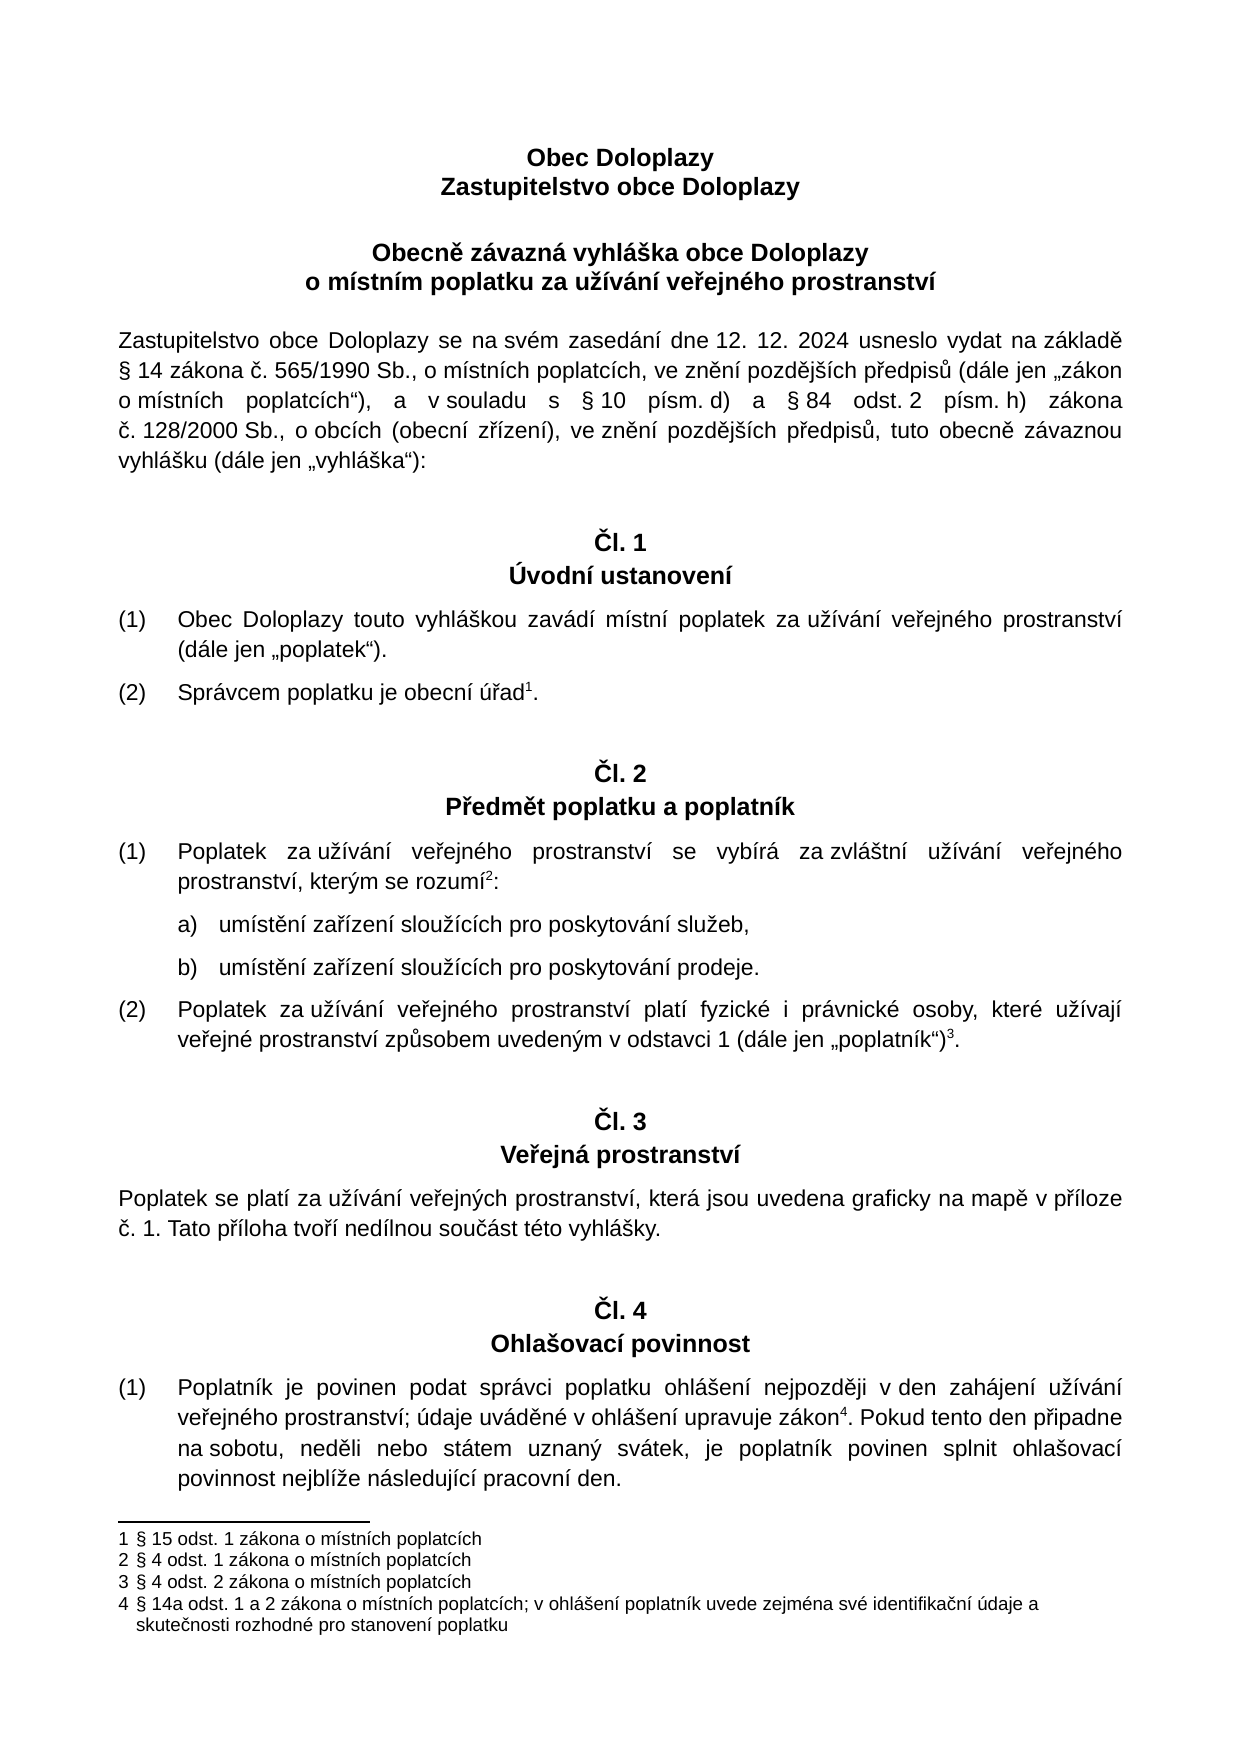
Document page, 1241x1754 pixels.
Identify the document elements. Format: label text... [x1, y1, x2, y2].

subtitle Čl. 2 Předmět poplatku a poplatník [118, 759, 1122, 821]
list § 14a odst. 1 a 2 zákona o místních poplatcích; v ohlášení poplatník uvede zejména své identifikační údaje a skutečnosti rozhodné pro stanovení poplatku [118, 1592, 1122, 1635]
subtitle Čl. 4 Ohlašovací povinnost [118, 1296, 1122, 1357]
subtitle Obecně závazná vyhláška obce Doloplazy o místním poplatku za užívání veřejného prostranství [118, 238, 1122, 295]
list § 15 odst. 1 zákona o místních poplatcích [118, 1528, 1122, 1549]
subtitle Čl. 3 Veřejná prostranství [118, 1107, 1122, 1168]
list Obec Doloplazy touto vyhláškou zavádí místní poplatek za užívání veřejného prostranství (dále jen „poplatek“). [118, 606, 1122, 663]
list Poplatek za užívání veřejného prostranství se vybírá za zvláštní užívání veřejného prostranství, kterým se rozumí: [118, 838, 1122, 894]
list Poplatek za užívání veřejného prostranství platí fyzické i právnické osoby, které užívají veřejné prostranství způsobem uvedeným v odstavci 1 (dále jen „poplatník“). [118, 996, 1122, 1053]
list § 4 odst. 1 zákona o místních poplatcích [118, 1549, 1122, 1571]
subtitle Čl. 1 Úvodní ustanovení [118, 528, 1122, 589]
list Poplatník je povinen podat správci poplatku ohlášení nejpozději v den zahájení užívání veřejného prostranství; údaje uváděné v ohlášení upravuje zákon. Pokud tento den připadne na sobotu, neděli nebo státem uznaný svátek, je poplatník povinen splnit ohlašovací povinnost nejblíže následující pracovní den. [118, 1374, 1122, 1491]
text Poplatek se platí za užívání veřejných prostranství, která jsou uvedena graficky na mapě v příloze č. 1. Tato příloha tvoří nedílnou součást této vyhlášky. [118, 1185, 1122, 1242]
title Obec Doloplazy Zastupitelstvo obce Doloplazy [118, 143, 1122, 201]
list umístění zařízení sloužících pro poskytování prodeje. [177, 953, 1122, 980]
list § 4 odst. 2 zákona o místních poplatcích [118, 1571, 1122, 1592]
list Správcem poplatku je obecní úřad. [118, 679, 1122, 706]
list umístění zařízení sloužících pro poskytování služeb, [177, 911, 1122, 937]
text Zastupitelstvo obce Doloplazy se na svém zasedání dne 12. 12. 2024 usneslo vydat na základě § 14 zákona č. 565/1990 Sb., o místních poplatcích, ve znění pozdějších předpisů (dále jen „zákon o místních poplatcích“), a v souladu s § 10 písm. d) a § 84 odst. 2 písm. h) zákona č. 128/2000 Sb., o obcích (obecní zřízení), ve znění pozdějších předpisů, tuto obecně závaznou vyhlášku (dále jen „vyhláška“): [118, 327, 1122, 474]
